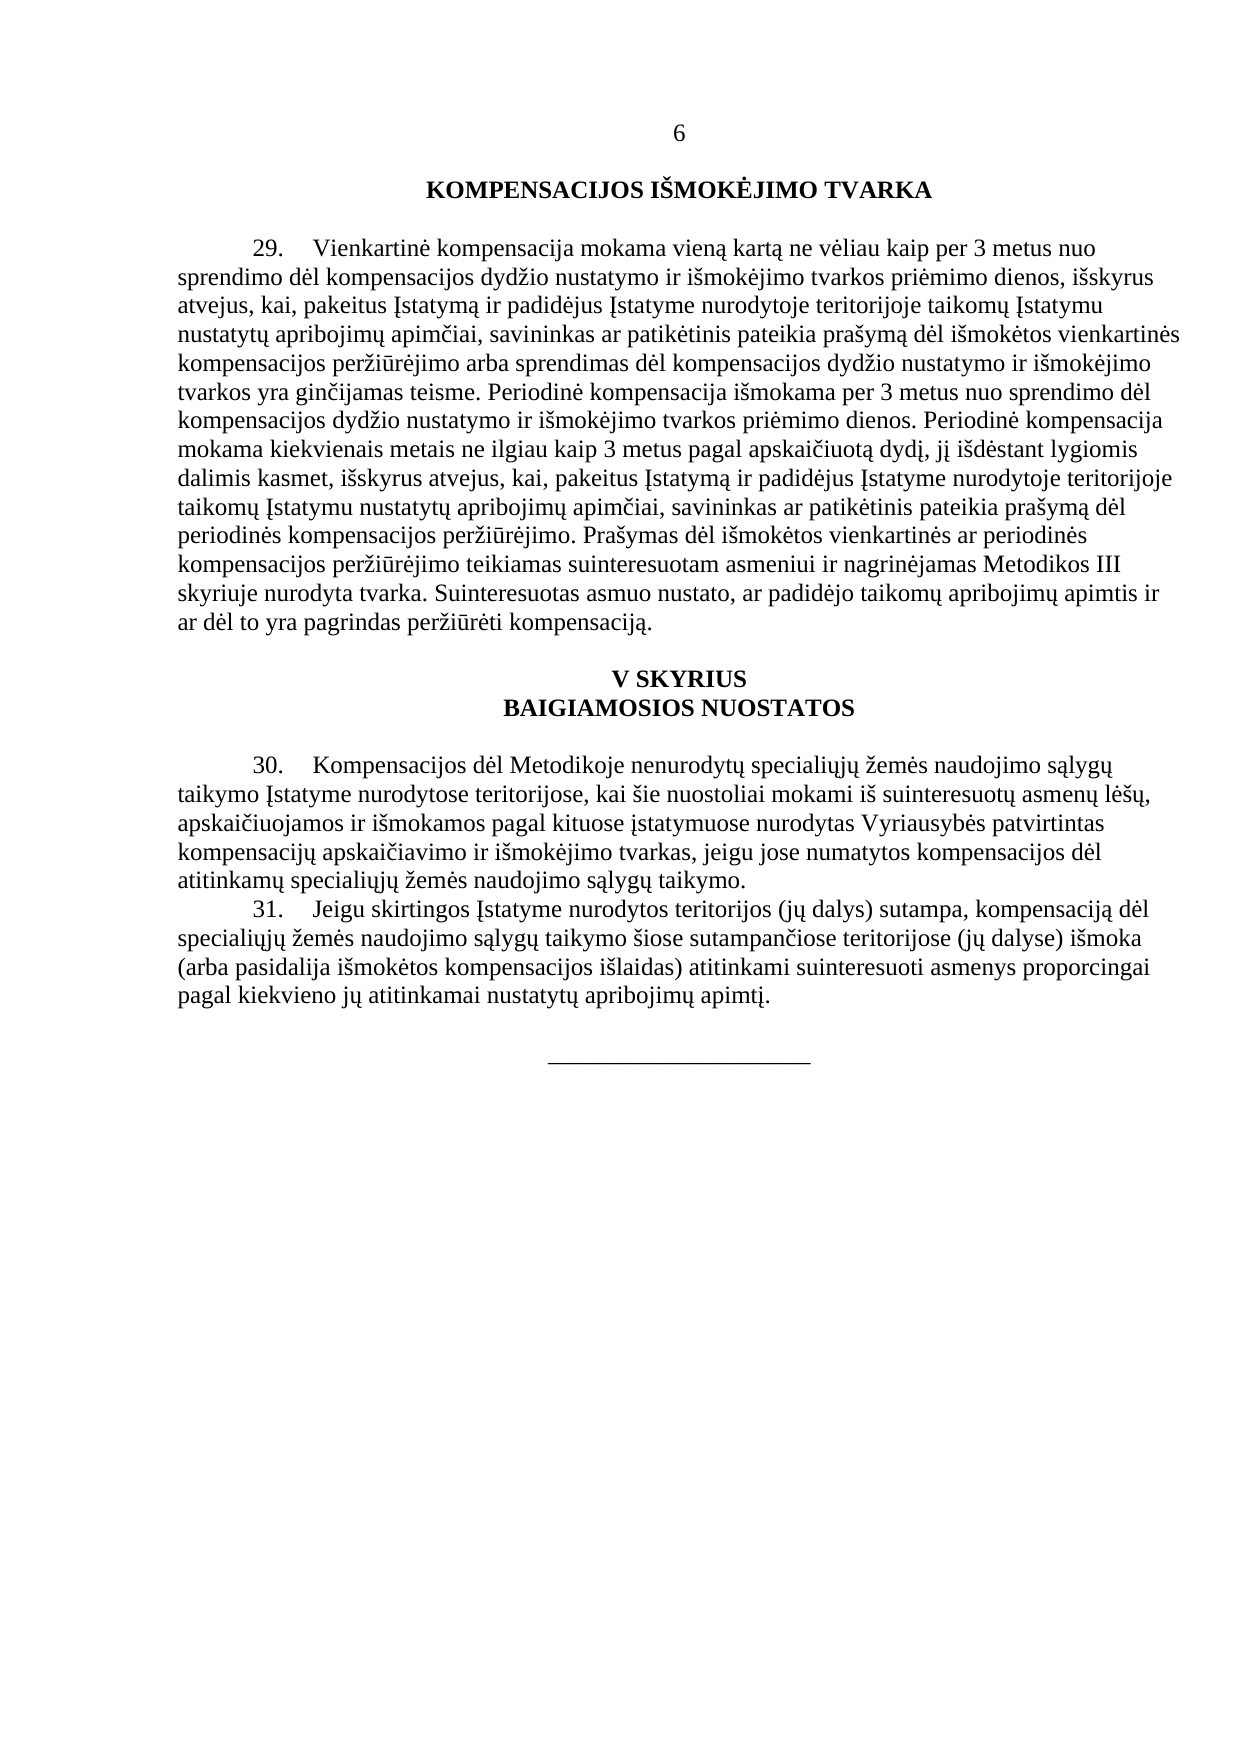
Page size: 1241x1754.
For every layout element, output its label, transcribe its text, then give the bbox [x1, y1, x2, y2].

text 30. Kompensacijos dėl Metodikoje nenurodytų specialiųjų žemės naudojimo sąlygų taikymo Įstatyme nurodytose teritorijose, kai šie nuostoliai mokami iš suinteresuotų asmenų lėšų, apskaičiuojamos ir išmokamos pagal kituose įstatymuose nurodytas Vyriausybės patvirtintas kompensacijų apskaičiavimo ir išmokėjimo tvarkas, jeigu jose numatytos kompensacijos dėl atitinkamų specialiųjų žemės naudojimo sąlygų taikymo. [177, 751, 1181, 894]
text KOMPENSACIJOS IŠMOKĖJIMO TVARKA [177, 176, 1181, 204]
text V SKYRIUS [177, 664, 1181, 693]
text 29. Vienkartinė kompensacija mokama vieną kartą ne vėliau kaip per 3 metus nuo sprendimo dėl kompensacijos dydžio nustatymo ir išmokėjimo tvarkos priėmimo dienos, išskyrus atvejus, kai, pakeitus Įstatymą ir padidėjus Įstatyme nurodytoje teritorijoje taikomų Įstatymu nustatytų apribojimų apimčiai, savininkas ar patikėtinis pateikia prašymą dėl išmokėtos vienkartinės kompensacijos peržiūrėjimo arba sprendimas dėl kompensacijos dydžio nustatymo ir išmokėjimo tvarkos yra ginčijamas teisme. Periodinė kompensacija išmokama per 3 metus nuo sprendimo dėl kompensacijos dydžio nustatymo ir išmokėjimo tvarkos priėmimo dienos. Periodinė kompensacija mokama kiekvienais metais ne ilgiau kaip 3 metus pagal apskaičiuotą dydį, jį išdėstant lygiomis dalimis kasmet, išskyrus atvejus, kai, pakeitus Įstatymą ir padidėjus Įstatyme nurodytoje teritorijoje taikomų Įstatymu nustatytų apribojimų apimčiai, savininkas ar patikėtinis pateikia prašymą dėl periodinės kompensacijos peržiūrėjimo. Prašymas dėl išmokėtos vienkartinės ar periodinės kompensacijos peržiūrėjimo teikiamas suinteresuotam asmeniui ir nagrinėjamas Metodikos III skyriuje nurodyta tvarka. Suinteresuotas asmuo nustato, ar padidėjo taikomų apribojimų apimtis ir ar dėl to yra pagrindas peržiūrėti kompensaciją. [177, 233, 1181, 636]
text 31. Jeigu skirtingos Įstatyme nurodytos teritorijos (jų dalys) sutampa, kompensaciją dėl specialiųjų žemės naudojimo sąlygų taikymo šiose sutampančiose teritorijose (jų dalyse) išmoka (arba pasidalija išmokėtos kompensacijos išlaidas) atitinkami suinteresuoti asmenys proporcingai pagal kiekvieno jų atitinkamai nustatytų apribojimų apimtį. [177, 894, 1181, 1009]
text BAIGIAMOSIOS NUOSTATOS [177, 693, 1181, 722]
text _____________________ [177, 1038, 1181, 1067]
